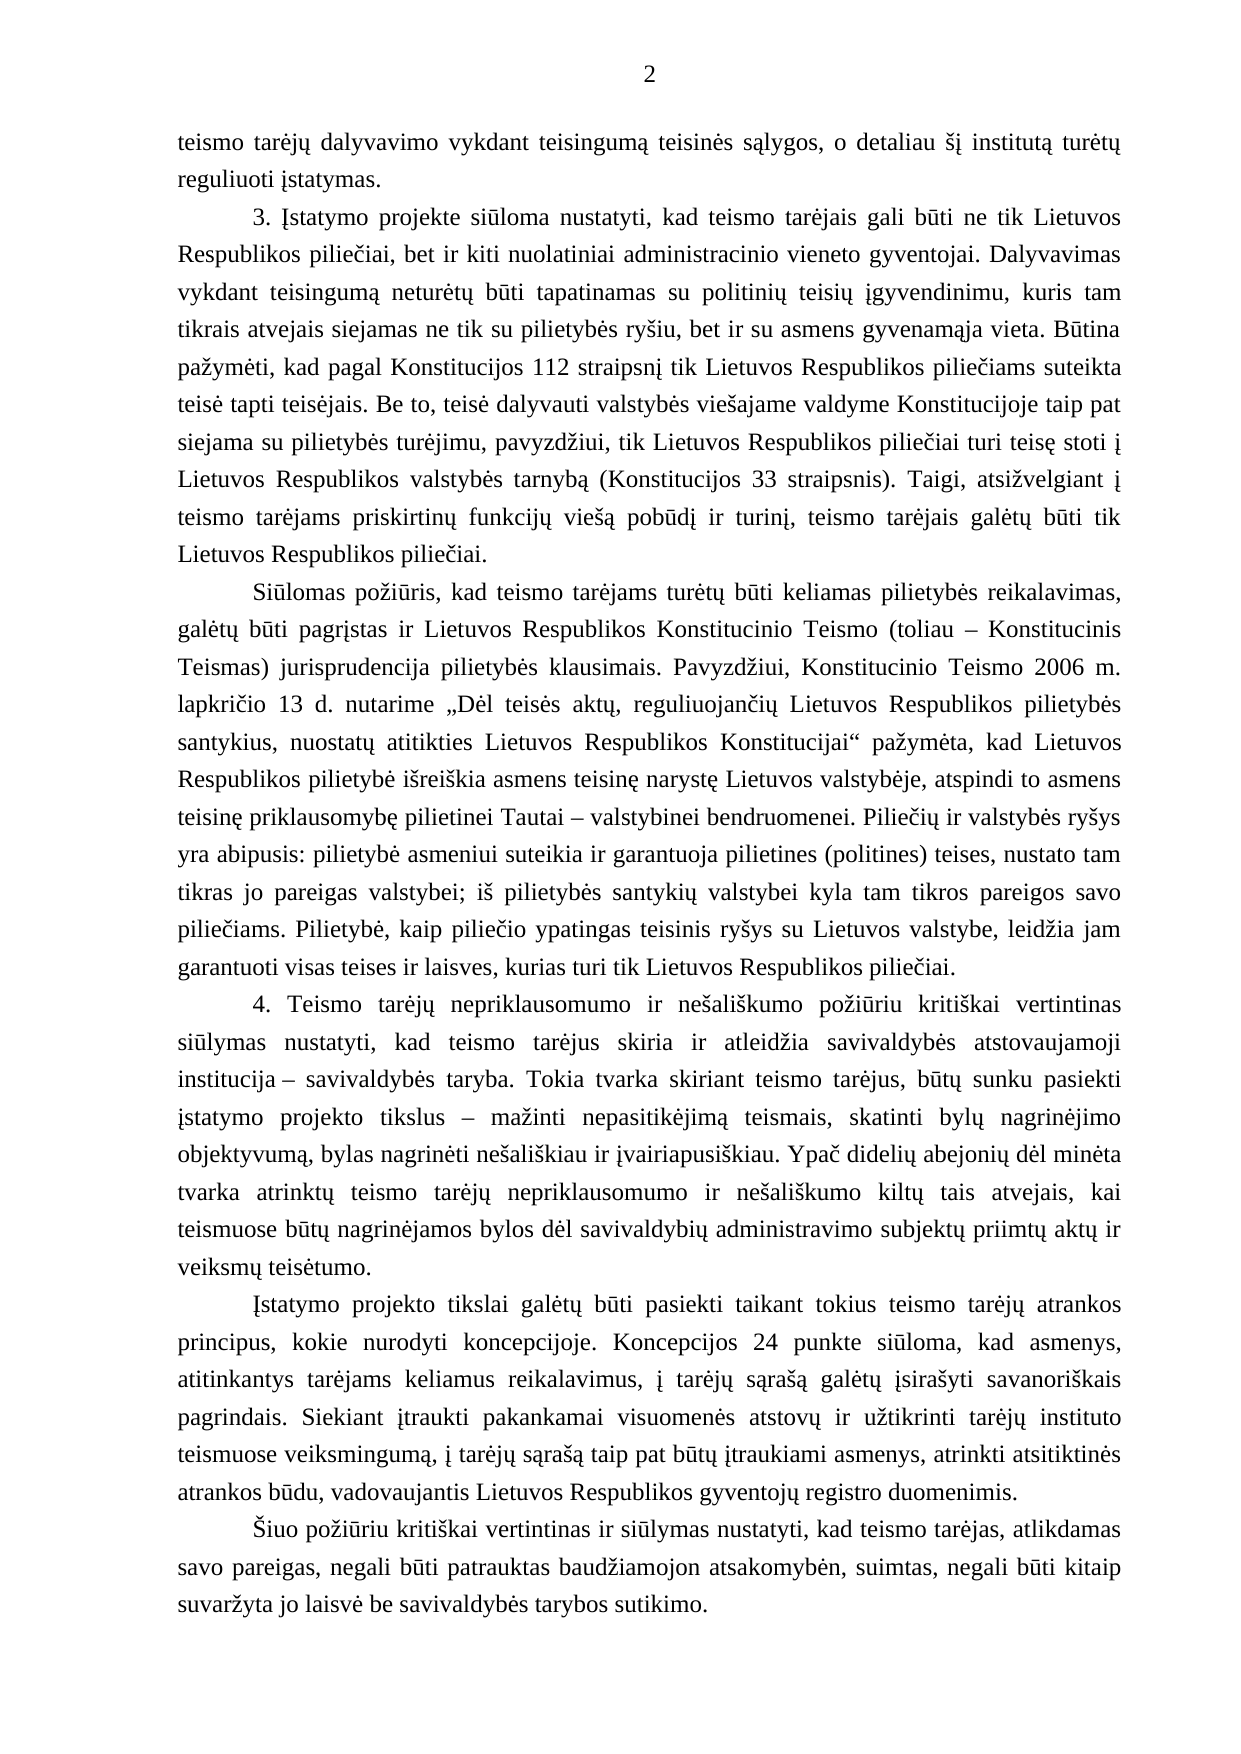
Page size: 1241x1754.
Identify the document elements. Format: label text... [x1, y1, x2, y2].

text teismo tarėjų dalyvavimo vykdant teisingumą teisinės sąlygos, o detaliau šį institutą turėtų reguliuoti įstatymas. [177, 118, 1122, 193]
text Siūlomas požiūris, kad teismo tarėjams turėtų būti keliamas pilietybės reikalavimas, galėtų būti pagrįstas ir Lietuvos Respublikos Konstitucinio Teismo (toliau – Konstitucinis Teismas) jurisprudencija pilietybės klausimais. Pavyzdžiui, Konstitucinio Teismo 2006 m. lapkričio 13 d. nutarime „Dėl teisės aktų, reguliuojančių Lietuvos Respublikos pilietybės santykius, nuostatų atitikties Lietuvos Respublikos Konstitucijai“ pažymėta, kad Lietuvos Respublikos pilietybė išreiškia asmens teisinę narystę Lietuvos valstybėje, atspindi to asmens teisinę priklausomybę pilietinei Tautai – valstybinei bendruomenei. Piliečių ir valstybės ryšys yra abipusis: pilietybė asmeniui suteikia ir garantuoja pilietines (politines) teises, nustato tam tikras jo pareigas valstybei; iš pilietybės santykių valstybei kyla tam tikros pareigos savo piliečiams. Pilietybė, kaip piliečio ypatingas teisinis ryšys su Lietuvos valstybe, leidžia jam garantuoti visas teises ir laisves, kurias turi tik Lietuvos Respublikos piliečiai. [177, 568, 1122, 981]
text 3. Įstatymo projekte siūloma nustatyti, kad teismo tarėjais gali būti ne tik Lietuvos Respublikos piliečiai, bet ir kiti nuolatiniai administracinio vieneto gyventojai. Dalyvavimas vykdant teisingumą neturėtų būti tapatinamas su politinių teisių įgyvendinimu, kuris tam tikrais atvejais siejamas ne tik su pilietybės ryšiu, bet ir su asmens gyvenamąja vieta. Būtina pažymėti, kad pagal Konstitucijos 112 straipsnį tik Lietuvos Respublikos piliečiams suteikta teisė tapti teisėjais. Be to, teisė dalyvauti valstybės viešajame valdyme Konstitucijoje taip pat siejama su pilietybės turėjimu, pavyzdžiui, tik Lietuvos Respublikos piliečiai turi teisę stoti į Lietuvos Respublikos valstybės tarnybą (Konstitucijos 33 straipsnis). Taigi, atsižvelgiant į teismo tarėjams priskirtinų funkcijų viešą pobūdį ir turinį, teismo tarėjais galėtų būti tik Lietuvos Respublikos piliečiai. [177, 193, 1122, 568]
text Šiuo požiūriu kritiškai vertintinas ir siūlymas nustatyti, kad teismo tarėjas, atlikdamas savo pareigas, negali būti patrauktas baudžiamojon atsakomybėn, suimtas, negali būti kitaip suvaržyta jo laisvė be savivaldybės tarybos sutikimo. [177, 1506, 1122, 1618]
text Įstatymo projekto tikslai galėtų būti pasiekti taikant tokius teismo tarėjų atrankos principus, kokie nurodyti koncepcijoje. Koncepcijos 24 punkte siūloma, kad asmenys, atitinkantys tarėjams keliamus reikalavimus, į tarėjų sąrašą galėtų įsirašyti savanoriškais pagrindais. Siekiant įtraukti pakankamai visuomenės atstovų ir užtikrinti tarėjų instituto teismuose veiksmingumą, į tarėjų sąrašą taip pat būtų įtraukiami asmenys, atrinkti atsitiktinės atrankos būdu, vadovaujantis Lietuvos Respublikos gyventojų registro duomenimis. [177, 1281, 1122, 1506]
text 4. Teismo tarėjų nepriklausomumo ir nešališkumo požiūriu kritiškai vertintinas siūlymas nustatyti, kad teismo tarėjus skiria ir atleidžia savivaldybės atstovaujamoji institucija – savivaldybės taryba. Tokia tvarka skiriant teismo tarėjus, būtų sunku pasiekti įstatymo projekto tikslus – mažinti nepasitikėjimą teismais, skatinti bylų nagrinėjimo objektyvumą, bylas nagrinėti nešališkiau ir įvairiapusiškiau. Ypač didelių abejonių dėl minėta tvarka atrinktų teismo tarėjų nepriklausomumo ir nešališkumo kiltų tais atvejais, kai teismuose būtų nagrinėjamos bylos dėl savivaldybių administravimo subjektų priimtų aktų ir veiksmų teisėtumo. [177, 981, 1122, 1281]
